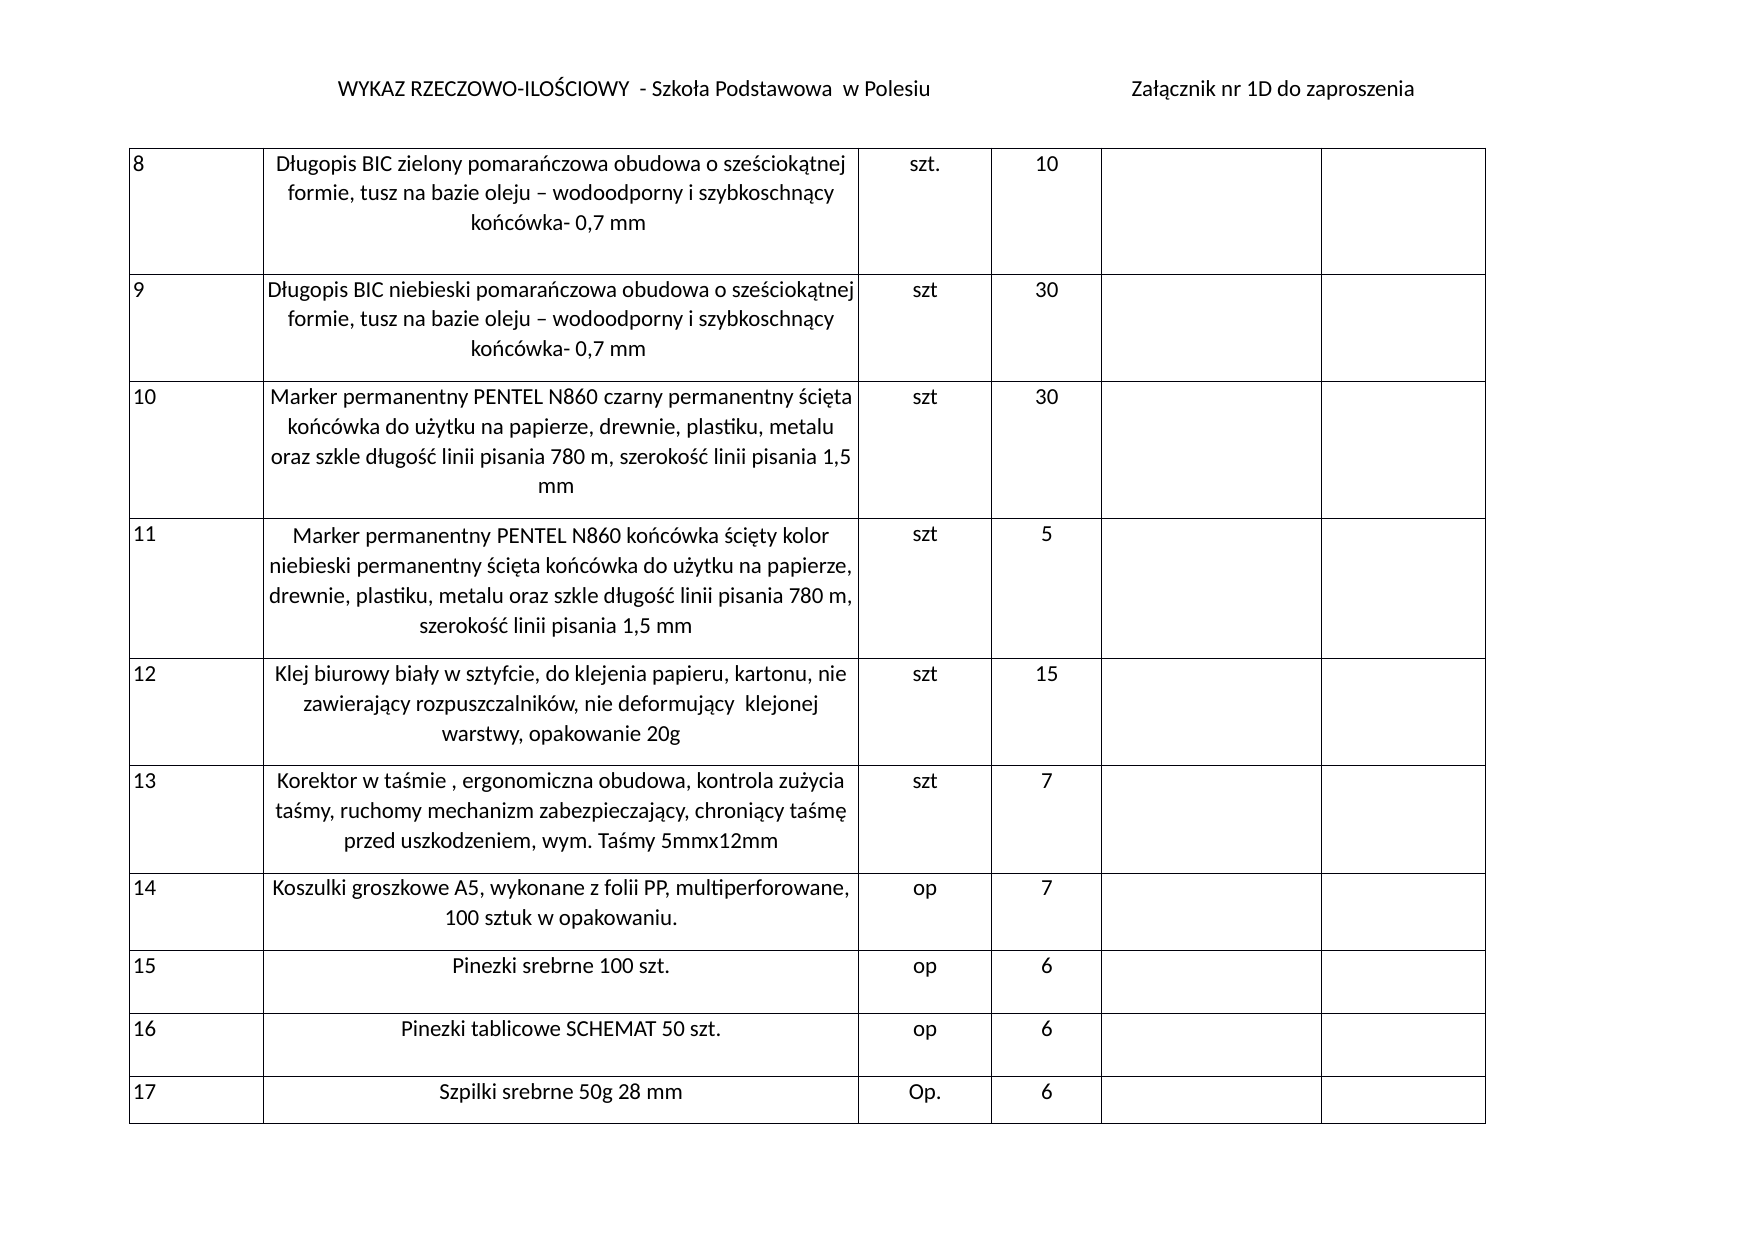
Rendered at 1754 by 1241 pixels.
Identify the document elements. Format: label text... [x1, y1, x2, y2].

table_cell [1102, 1014, 1321, 1076]
table_cell [1102, 659, 1321, 765]
table_cell szt [859, 519, 991, 658]
table_cell [1322, 766, 1485, 872]
table_cell Pinezki srebrne 100 szt. [264, 951, 858, 1013]
table_cell [1322, 1014, 1485, 1076]
table_cell Korektor w taśmie , ergonomiczna obudowa, kontrola zużycia taśmy, ruchomy mechanizm zabezpieczający, chroniący taśmę przed uszkodzeniem, wym. Taśmy 5mmx12mm [264, 766, 858, 872]
table_cell Koszulki groszkowe A5, wykonane z folii PP, multiperforowane, 100 sztuk w opakowaniu. [264, 874, 858, 950]
table_cell 6 [992, 1014, 1101, 1076]
table_cell 13 [130, 766, 263, 872]
table_cell 6 [992, 1077, 1101, 1123]
table_cell Op. [859, 1077, 991, 1123]
table_cell Długopis BIC niebieski pomarańczowa obudowa o sześciokątnej formie, tusz na bazie oleju – wodoodporny i szybkoschnący końcówka- 0,7 mm [264, 275, 858, 381]
table_cell op [859, 1014, 991, 1076]
table_cell 30 [992, 275, 1101, 381]
table_cell 15 [992, 659, 1101, 765]
table_cell 5 [992, 519, 1101, 658]
table_cell [1102, 1077, 1321, 1123]
table_cell szt. [859, 149, 991, 274]
table_cell szt [859, 766, 991, 872]
table_cell 6 [992, 951, 1101, 1013]
table_cell [1322, 874, 1485, 950]
table_cell op [859, 874, 991, 950]
table_cell Pinezki tablicowe SCHEMAT 50 szt. [264, 1014, 858, 1076]
table_cell 9 [130, 275, 263, 381]
table_cell [1102, 149, 1321, 274]
table_cell 10 [130, 382, 263, 518]
table_cell 14 [130, 874, 263, 950]
table_cell [1102, 275, 1321, 381]
table_cell [1102, 874, 1321, 950]
table_cell 16 [130, 1014, 263, 1076]
table_cell [1102, 519, 1321, 658]
table_cell [1322, 519, 1485, 658]
table_cell 17 [130, 1077, 263, 1123]
table_cell [1322, 951, 1485, 1013]
table_cell szt [859, 275, 991, 381]
table_cell 30 [992, 382, 1101, 518]
table_cell 10 [992, 149, 1101, 274]
table_cell Długopis BIC zielony pomarańczowa obudowa o sześciokątnej formie, tusz na bazie oleju – wodoodporny i szybkoschnący końcówka- 0,7 mm [264, 149, 858, 274]
table_cell [1322, 275, 1485, 381]
table_cell Szpilki srebrne 50g 28 mm [264, 1077, 858, 1123]
table_cell op [859, 951, 991, 1013]
table_cell 7 [992, 874, 1101, 950]
table_cell Marker permanentny PENTEL N860 czarny permanentny ścięta końcówka do użytku na papierze, drewnie, plastiku, metalu oraz szkle długość linii pisania 780 m, szerokość linii pisania 1,5 mm [264, 382, 858, 518]
table_cell szt [859, 382, 991, 518]
table_cell 12 [130, 659, 263, 765]
table_cell 8 [130, 149, 263, 274]
table_cell 7 [992, 766, 1101, 872]
table_cell [1102, 382, 1321, 518]
table_cell [1322, 149, 1485, 274]
table_cell 15 [130, 951, 263, 1013]
table_cell [1322, 382, 1485, 518]
table_cell 11 [130, 519, 263, 658]
table_cell szt [859, 659, 991, 765]
table_cell Klej biurowy biały w sztyfcie, do klejenia papieru, kartonu, nie zawierający rozpuszczalników, nie deformujący klejonej warstwy, opakowanie 20g [264, 659, 858, 765]
table_cell [1322, 1077, 1485, 1123]
table_cell Marker permanentny PENTEL N860 końcówka ścięty kolor niebieski permanentny ścięta końcówka do użytku na papierze, drewnie, plastiku, metalu oraz szkle długość linii pisania 780 m, szerokość linii pisania 1,5 mm [264, 519, 858, 658]
table_cell [1102, 766, 1321, 872]
table_cell [1102, 951, 1321, 1013]
table_cell [1322, 659, 1485, 765]
